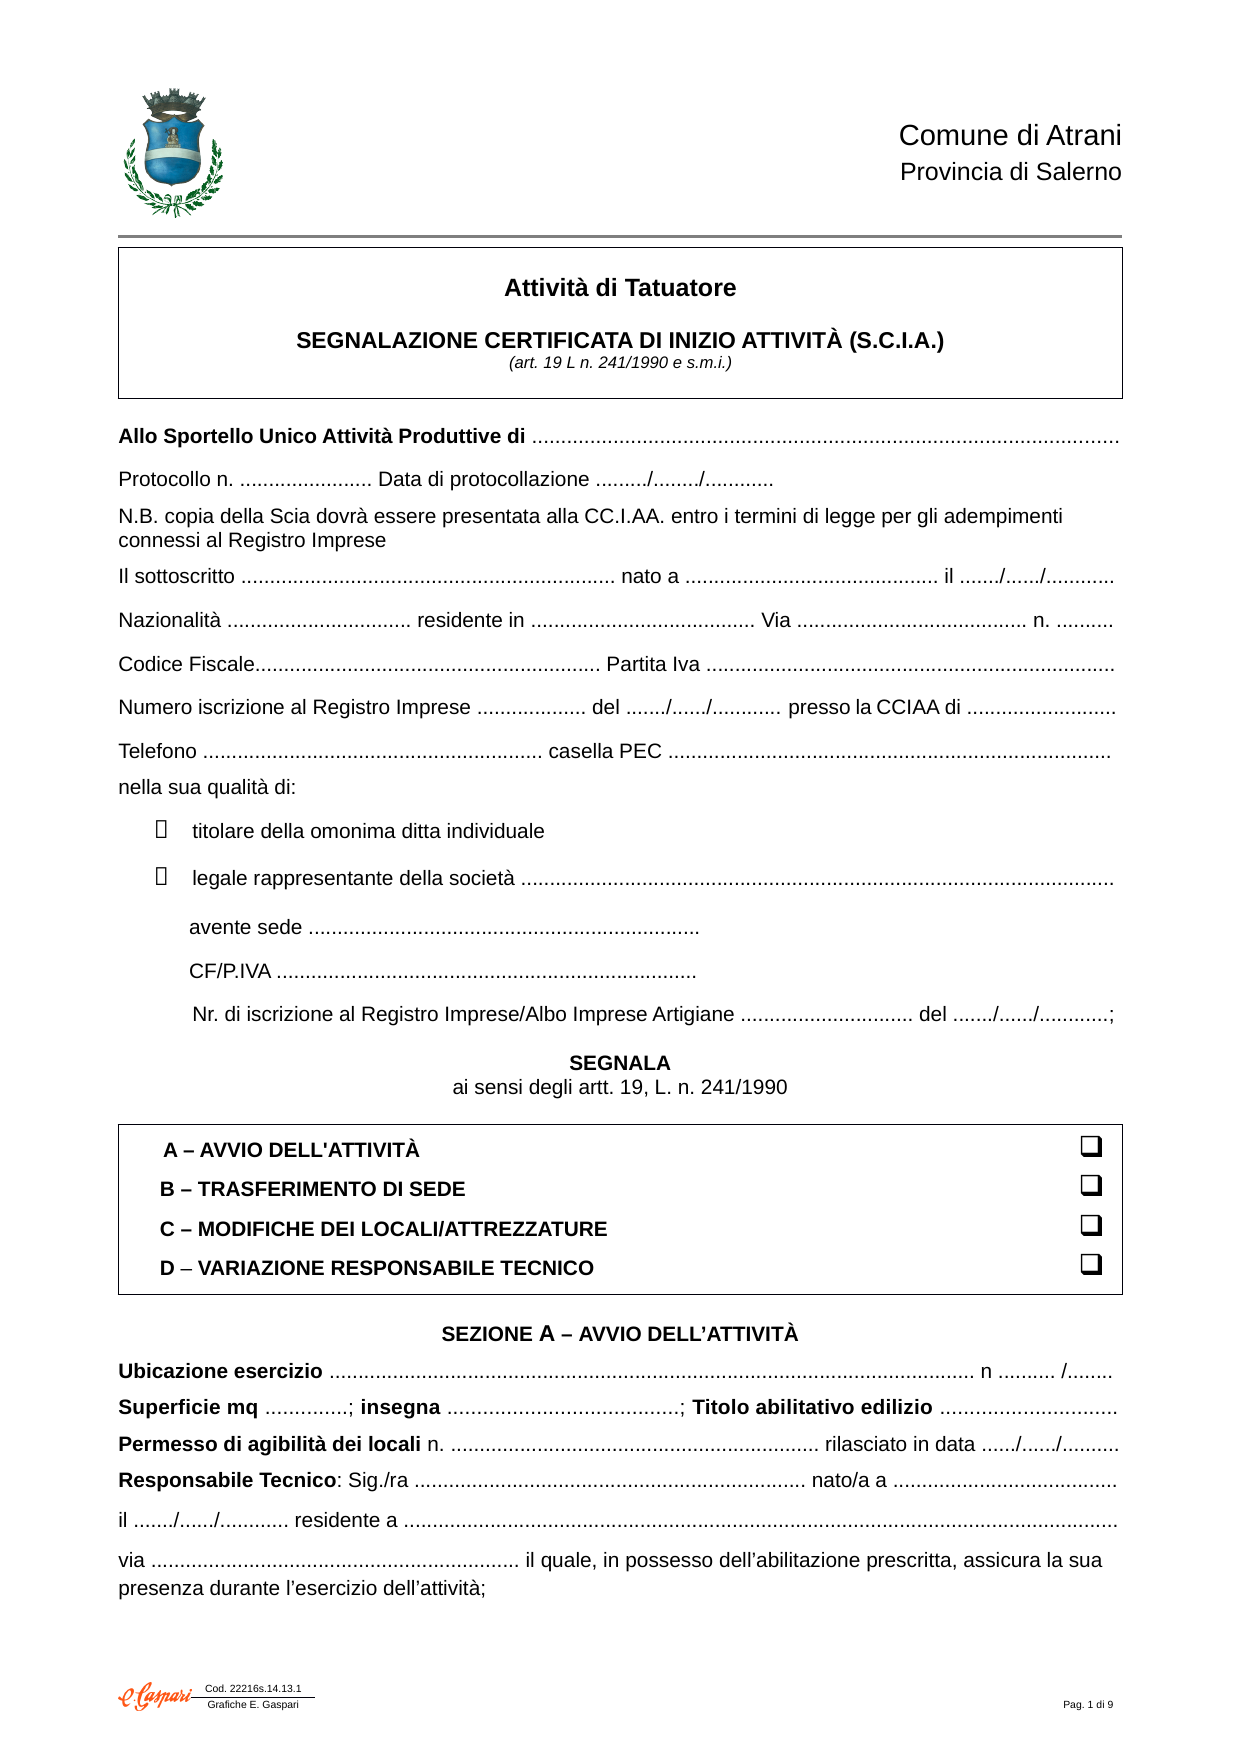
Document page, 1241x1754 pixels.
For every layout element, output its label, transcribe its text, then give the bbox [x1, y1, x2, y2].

text SEGNALA [118, 1051, 1122, 1075]
picture [122, 185, 224, 219]
text N.B. copia della Scia dovrà essere presentata alla CC.I.AA. entro i termini di legge per gli adempimenti connessi al Registro Imprese [118, 504, 1122, 552]
text ai sensi degli artt. 19, L. n. 241/1990 [118, 1075, 1122, 1099]
text  legale rappresentante della società ....................................................................................................... [153, 858, 1122, 892]
text Provincia di Salerno [118, 157, 1122, 185]
text Nr. di iscrizione al Registro Imprese/Albo Imprese Artigiane .............................. del ......./....../............; [192, 1002, 1122, 1026]
picture [122, 152, 224, 157]
text il ......./....../............ residente a ............................................................................................................................ [118, 1508, 1122, 1532]
text CF/P.IVA ......................................................................... [189, 958, 1122, 982]
picture [118, 1682, 192, 1711]
text avente sede .................................................................... [189, 915, 1122, 939]
text Allo Sportello Unico Attività Produttive di [118, 423, 1122, 447]
text Il sottoscritto ................................................................. nato a ............................................ il ......./....../............ [118, 564, 1122, 588]
text Responsabile Tecnico: Sig./ra .................................................................... nato/a a ....................................... [118, 1468, 1122, 1492]
text Nazionalità ................................ residente in ....................................... Via ........................................ n. .......... [118, 608, 1122, 632]
text Protocollo n. ....................... Data di protocollazione ........./......../............ [118, 467, 1122, 491]
text Telefono ........................................................... casella PEC ............................................................................. [118, 739, 1122, 763]
text Superficie mq ..............; insegna .......................................; Titolo abilitativo edilizio .............................. [118, 1395, 1122, 1419]
picture [122, 87, 224, 118]
text Comune di Atrani [118, 118, 1122, 152]
table_header Attività di Tatuatore SEGNALAZIONE CERTIFICATA DI INIZIO ATTIVITÀ (S.C.I.A.) (art. 19 L n. 241/1990 e s.m.i.) [119, 248, 1122, 397]
text Ubicazione esercizio ................................................................................................................ n .......... /........ [118, 1359, 1122, 1383]
text nella sua qualità di: [118, 775, 1122, 799]
table_header A – AVVIO DELL'ATTIVITÀ  B – TRASFERIMENTO DI SEDE  C – MODIFICHE DEI LOCALI/ATTREZZATURE  D – VARIAZIONE RESPONSABILE TECNICO  [119, 1125, 1122, 1294]
text  titolare della omonima ditta individuale [153, 812, 1122, 846]
text Numero iscrizione al Registro Imprese ................... del ......./....../............ presso la CCIAA di .......................... [118, 695, 1122, 719]
text via ................................................................ il quale, in possesso dell’abilitazione prescritta, assicura la sua presenza durante l’esercizio dell’attività; [118, 1548, 1104, 1599]
text Codice Fiscale............................................................ Partita Iva ....................................................................... [118, 651, 1122, 675]
text SEZIONE A – AVVIO DELL’ATTIVITà [118, 1320, 1122, 1346]
text Permesso di agibilità dei locali n. ................................................................ rilasciato in data ....../....../.......... [118, 1432, 1122, 1456]
